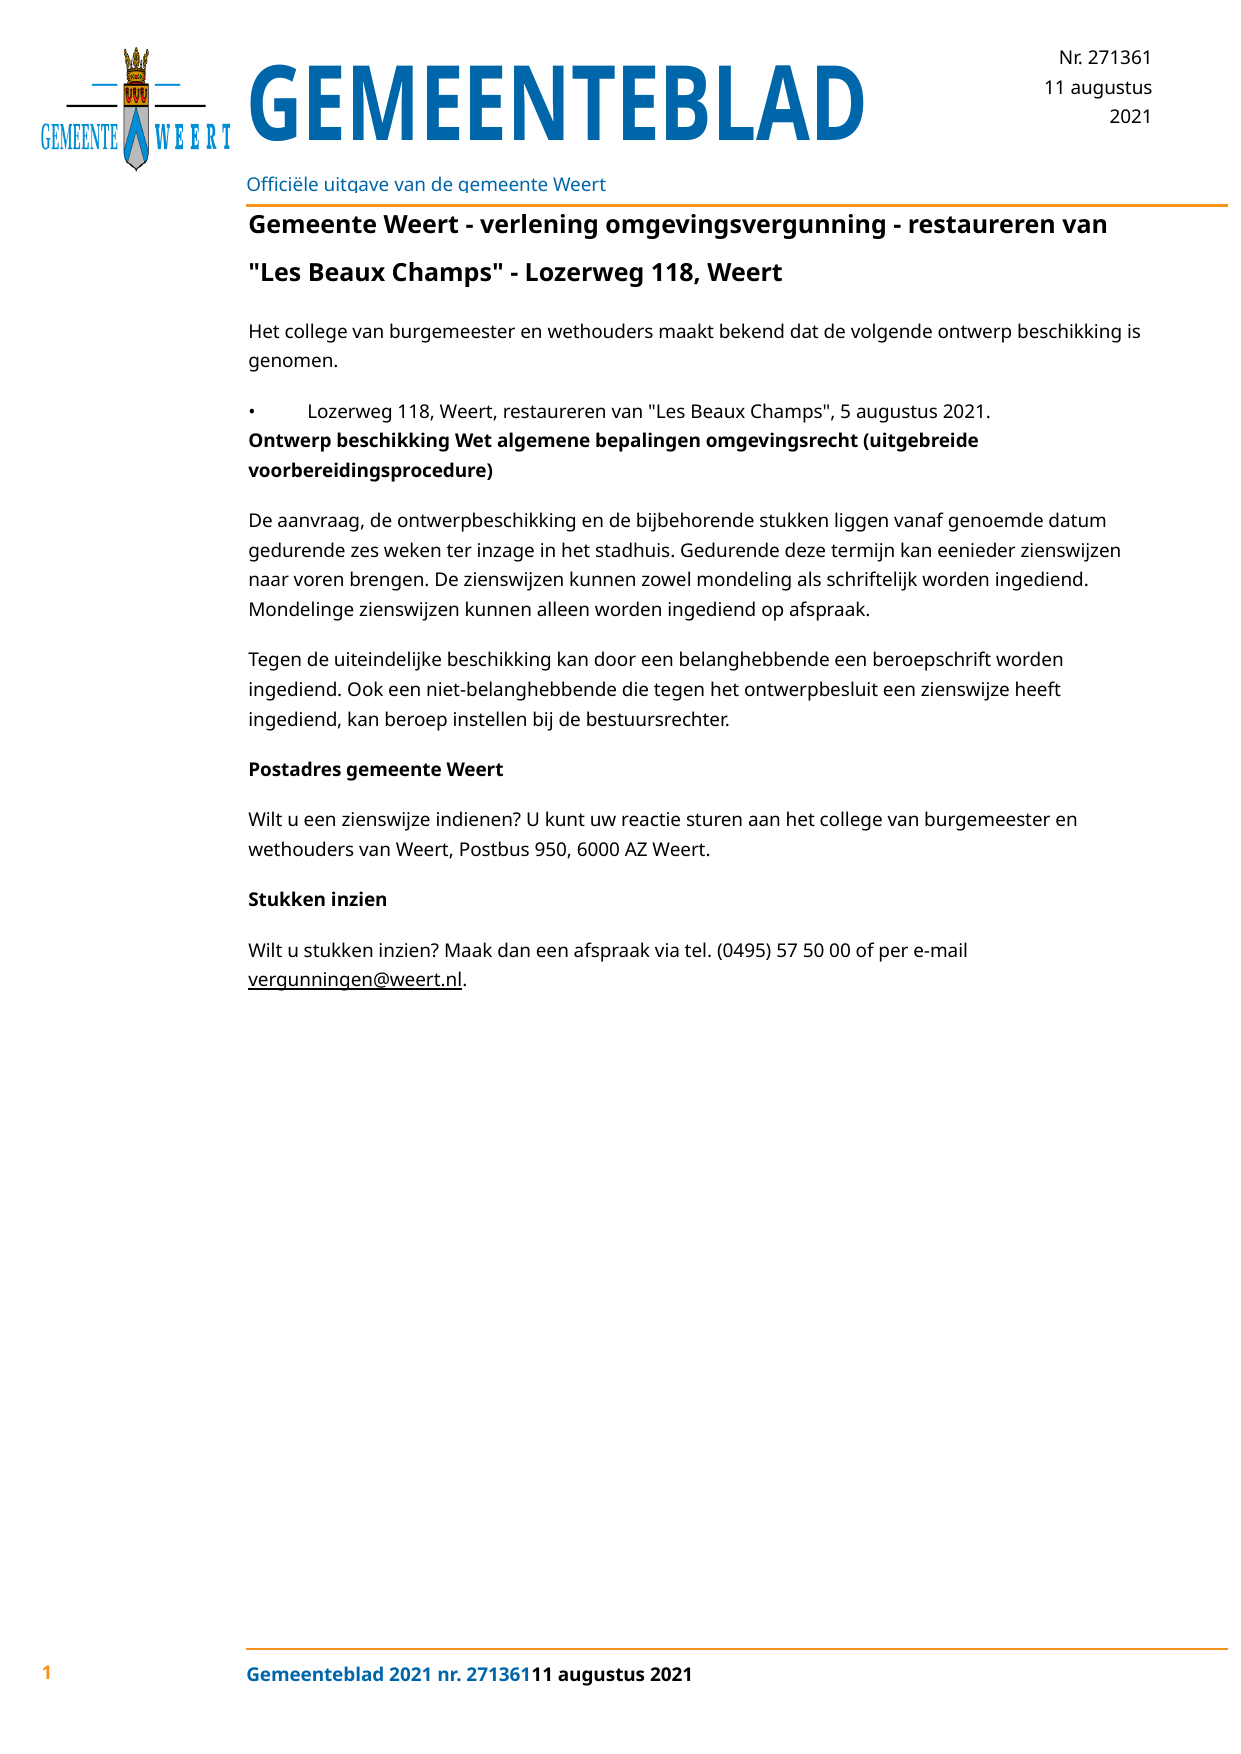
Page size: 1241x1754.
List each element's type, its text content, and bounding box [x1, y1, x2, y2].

text Gemeente Weert - verlening omgevingsvergunning - restaureren van "Les Beaux Champs" - Lozerweg 118, Weert [248, 207, 1152, 288]
text Tegen de uiteindelijke beschikking kan door een belanghebbende een beroepschrift worden ingediend. Ook een niet-belanghebbende die tegen het ontwerpbesluit een zienswijze heeft ingediend, kan beroep instellen bij de bestuursrechter. [248, 647, 1152, 732]
text Het college van burgemeester en wethouders maakt bekend dat de volgende ontwerp beschikking is genomen. [248, 318, 1152, 373]
list Lozerweg 118, Weert, restaureren van "Les Beaux Champs", 5 augustus 2021. [248, 398, 1152, 424]
text Postadres gemeente Weert [248, 756, 1152, 782]
text De aanvraag, de ontwerpbeschikking en de bijbehorende stukken liggen vanaf genoemde datum gedurende zes weken ter inzage in het stadhuis. Gedurende deze termijn kan eenieder zienswijzen naar voren brengen. De zienswijzen kunnen zowel mondeling als schriftelijk worden ingediend. Mondelinge zienswijzen kunnen alleen worden ingediend op afspraak. [248, 507, 1152, 622]
text Stukken inzien [248, 887, 1152, 912]
picture [41, 47, 231, 172]
text Wilt u een zienswijze indienen? U kunt uw reactie sturen aan het college van burgemeester en wethouders van Weert, Postbus 950, 6000 AZ Weert. [248, 807, 1152, 862]
text Ontwerp beschikking Wet algemene bepalingen omgevingsrecht (uitgebreide voorbereidingsprocedure) [248, 427, 1152, 483]
text Wilt u stukken inzien? Maak dan een afspraak via tel. (0495) 57 50 00 of per e-mail vergunningen@weert.nl. [248, 937, 1152, 992]
